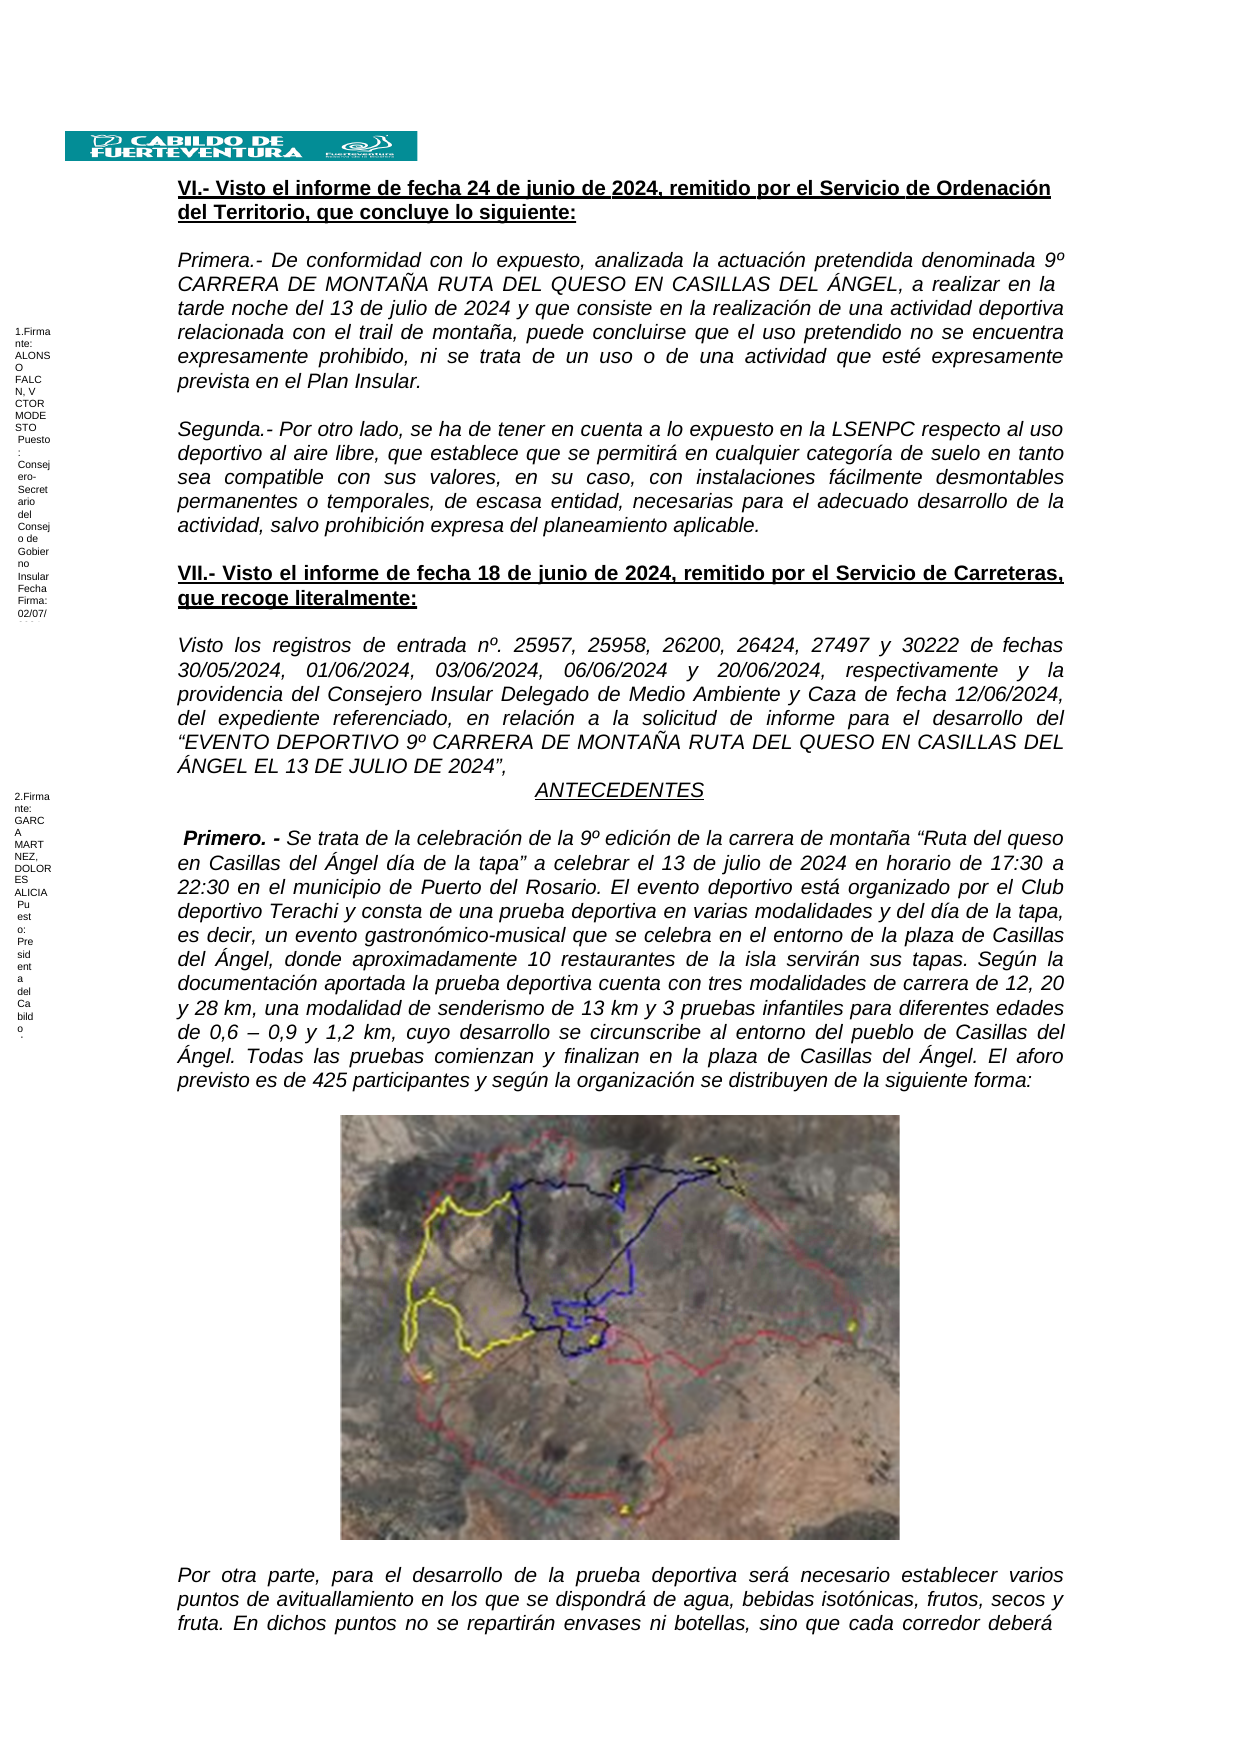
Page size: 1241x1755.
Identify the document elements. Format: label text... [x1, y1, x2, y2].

text Primera.- De conformidad con lo expuesto, analizada la actuación pretendida denominada 9º CARRERA DE MONTAÑA RUTA DEL QUESO EN CASILLAS DEL ÁNGEL, a realizar en la [177, 248, 1064, 296]
text Primero. - Se trata de la celebración de la 9º edición de la carrera de montaña “Ruta del queso en Casillas del Ángel día de la tapa” a celebrar el 13 de julio de 2024 en horario de 17:30 a 22:30 en el municipio de Puerto del Rosario. El evento deportivo está organizado por el Club deportivo Terachi y consta de una prueba deportiva en varias modalidades y del día de la tapa, es decir, un evento gastronómico-musical que se celebra en el entorno de la plaza de Casillas del Ángel, donde aproximadamente 10 restaurantes de la isla servirán sus tapas. Según la documentación aportada la prueba deportiva cuenta con tres modalidades de carrera de 12, 20 y 28 km, una modalidad de senderismo de 13 km y 3 pruebas infantiles para diferentes edades de 0,6 – 0,9 y 1,2 km, cuyo desarrollo se circunscribe al entorno del pueblo de Casillas del Ángel. Todas las pruebas comienzan y finalizan en la plaza de Casillas del Ángel. El aforo previsto es de 425 participantes y según la organización se distribuyen de la siguiente forma: [177, 826, 1064, 1092]
text Puesto: Presidenta del Cabildo de Fuerteventura Fecha Firma: 02/07/2024 12:18:58 [17, 899, 34, 1038]
text Segunda.- Por otro lado, se ha de tener en cuenta a lo expuesto en la LSENPC respecto al uso deportivo al aire libre, que establece que se permitirá en cualquier categoría de suelo en tanto sea compatible con sus valores, en su caso, con instalaciones fácilmente desmontables permanentes o temporales, de escasa entidad, necesarias para el adecuado desarrollo de la actividad, salvo prohibición expresa del planeamiento aplicable. [177, 416, 1064, 537]
subtitle [12, 789, 52, 1038]
subtitle [13, 325, 52, 621]
text Puesto: Consejero-Secretario del Consejo de Gobierno Insular Fecha Firma: 02/07/2024 10:02:19 [18, 434, 51, 621]
picture [65, 131, 418, 161]
text tarde noche del 13 de julio de 2024 y que consiste en la realización de una actividad deportiva relacionada con el trail de montaña, puede concluirse que el uso pretendido no se encuentra expresamente prohibido, ni se trata de un uso o de una actividad que esté expresamente prevista en el Plan Insular. [177, 296, 1064, 392]
subtitle que recoge literalmente: [177, 583, 1064, 609]
subtitle VI.- Visto el informe de fecha 24 de junio de 2024, remitido por el Servicio de Ordenación del Territorio, que concluye lo siguiente: [177, 176, 1063, 224]
text 1.Firmante: ALONSO FALC N, V CTOR MODESTO [15, 326, 52, 433]
text Por otra parte, para el desarrollo de la prueba deportiva será necesario establecer varios puntos de avituallamiento en los que se dispondrá de agua, bebidas isotónicas, frutos, secos y fruta. En dichos puntos no se repartirán envases ni botellas, sino que cada corredor deberá [177, 1563, 1064, 1635]
text ANTECEDENTES [533, 778, 708, 802]
text Visto los registros de entrada nº. 25957, 25958, 26200, 26424, 27497 y 30222 de fechas 30/05/2024, 01/06/2024, 03/06/2024, 06/06/2024 y 20/06/2024, respectivamente y la providencia del Consejero Insular Delegado de Medio Ambiente y Caza de fecha 12/06/2024, del expediente referenciado, en relación a la solicitud de informe para el desarrollo del “EVENTO DEPORTIVO 9º CARRERA DE MONTAÑA RUTA DEL QUESO EN CASILLAS DEL ÁNGEL EL 13 DE JULIO DE 2024”, [177, 633, 1064, 778]
picture [366, 1708, 957, 1725]
picture [340, 1115, 900, 1540]
text 2.Firmante: GARC A MART NEZ, DOLORES ALICIA [14, 790, 52, 898]
subtitle VII.- Visto el informe de fecha 18 de junio de 2024, remitido por el Servicio de Carreteras, [177, 561, 1064, 582]
